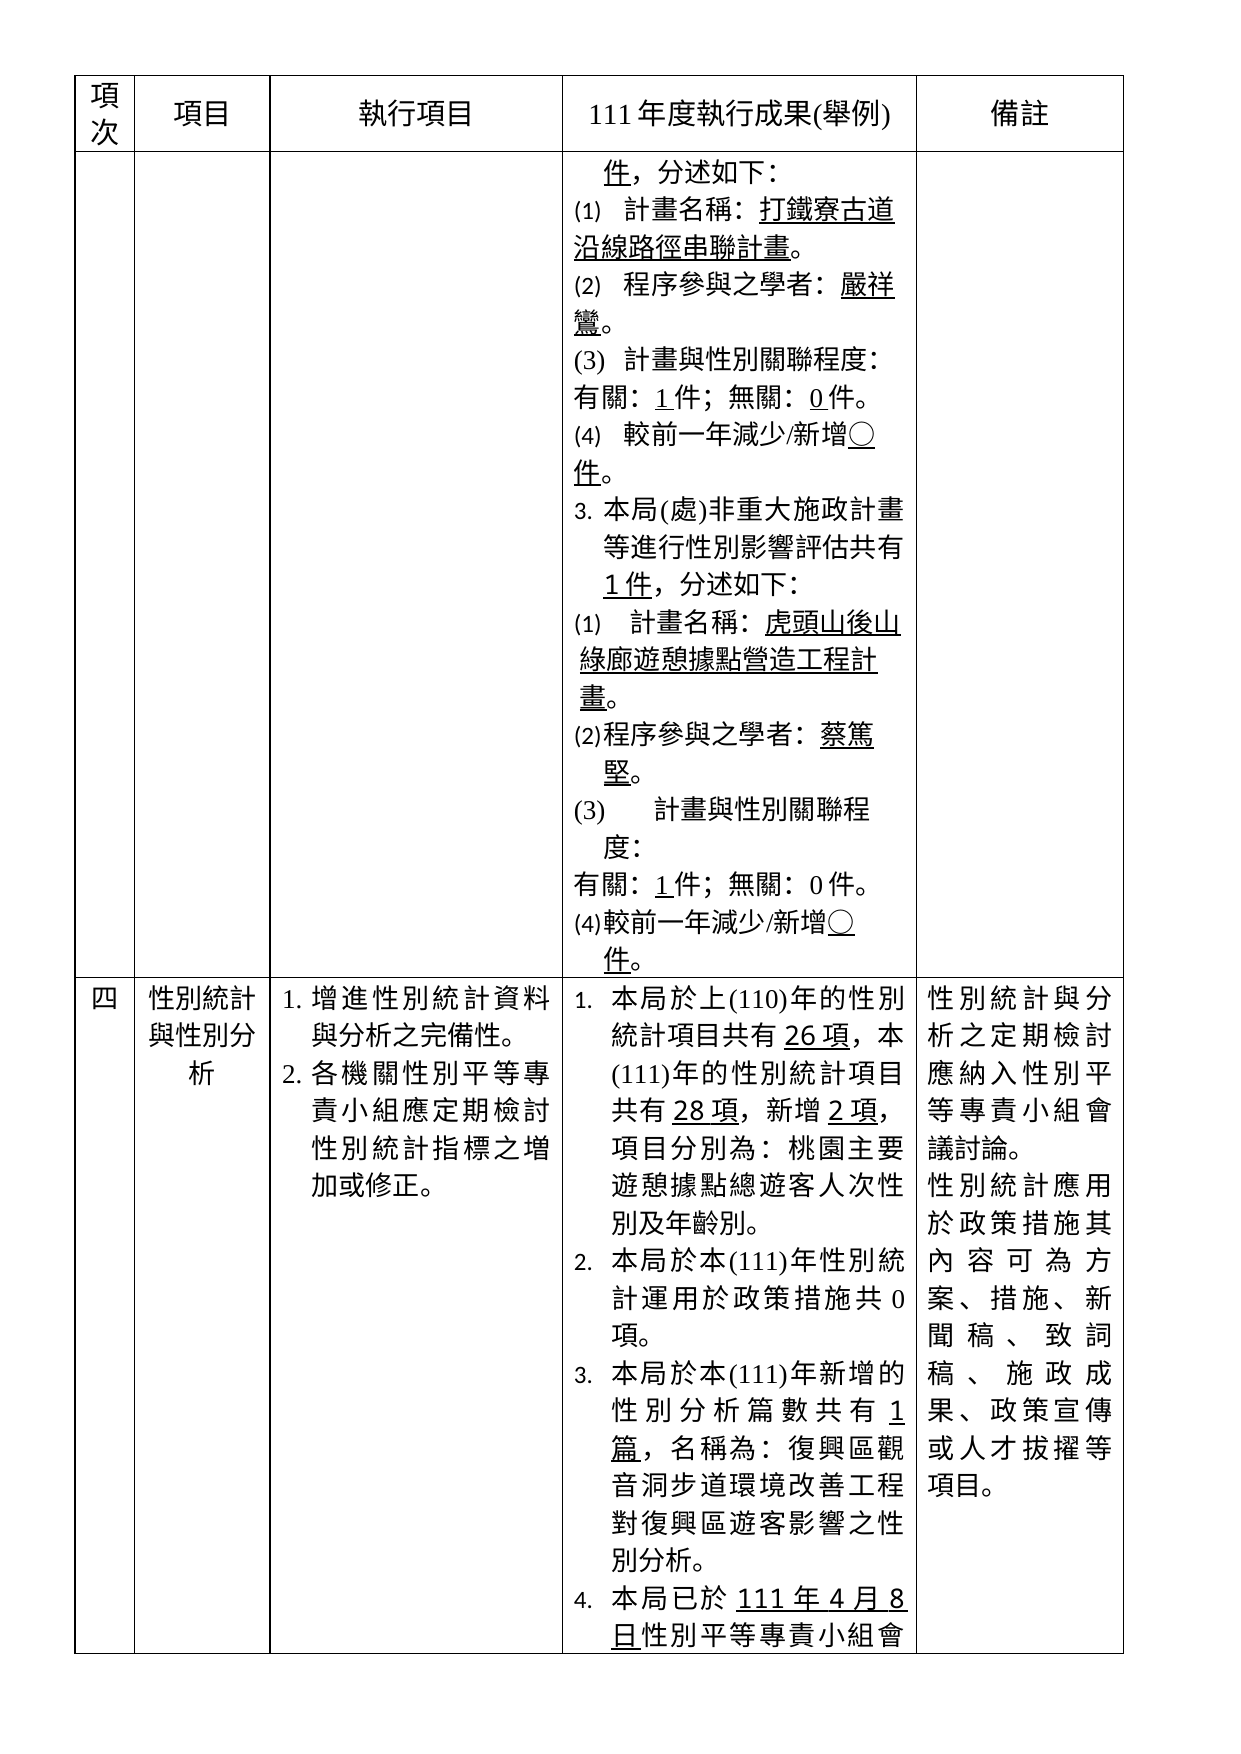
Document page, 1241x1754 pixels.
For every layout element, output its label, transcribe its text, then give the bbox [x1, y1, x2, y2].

table_header 執行項目 [271, 76, 562, 151]
table_cell 四 [76, 978, 134, 1653]
table_header 備註 [917, 76, 1123, 151]
table_cell [135, 152, 269, 977]
table_cell 增進性別統計資料與分析之完備性。 各機關性別平等專責小組應定期檢討性別統計指標之増加或修正。 [271, 978, 562, 1653]
table_cell 本局於上(110)年的性別統計項目共有26項，本(111)年的性別統計項目共有28項，新增2項，項目分別為：桃園主要遊憩據點總遊客人次性別及年齡別。 本局於本(111)年性別統計運用於政策措施共0項。 本局於本(111)年新增的性別分析篇數共有1篇，名稱為：復興區觀音洞步道環境改善工程對復興區遊客影響之性別分析。 本局已於111年4月8日性別平等專責小組會 [563, 978, 916, 1653]
table_cell 本局(處)制定或修正本市自治條例進行性別影響評估之件數，共有0件，分述如下： 法案名稱：____。 程序參與之學者：__。 法案與性別關聯程度： 有關：___件；無關：___件。 較前一年減少/新增0件。 本局(處)重大施政計畫等進行性別影響評估共有1件，分述如下： 計畫名稱：打鐵寮古道沿線路徑串聯計畫。 程序參與之學者：嚴祥鸞。 計畫與性別關聯程度： 有關：1件；無關：0件。 較前一年減少/新增○件。 本局(處)非重大施政計畫等進行性別影響評估共有1件，分述如下： 計畫名稱：虎頭山後山綠廊遊憩據點營造工程計畫。 程序參與之學者：蔡篤堅。 計畫與性別關聯程度： 有關：1件；無關：0件。 較前一年減少/新增○件。 [563, 152, 916, 977]
table_header 111年度執行成果(舉例) [563, 76, 916, 151]
table_header 項目 [135, 76, 269, 151]
table_header 項次 [76, 76, 134, 151]
table_cell [76, 152, 134, 977]
table_cell 性別統計與分析之定期檢討應納入性別平等專責小組會議討論。 性別統計應用於政策措施其內容可為方案、措施、新聞稿、致詞稿、施政成果、政策宣傳或人才拔擢等項目。 [917, 978, 1123, 1653]
table_cell [271, 152, 562, 977]
table_cell 性別統計 與性別分析 [135, 978, 269, 1653]
table_cell [917, 152, 1123, 977]
